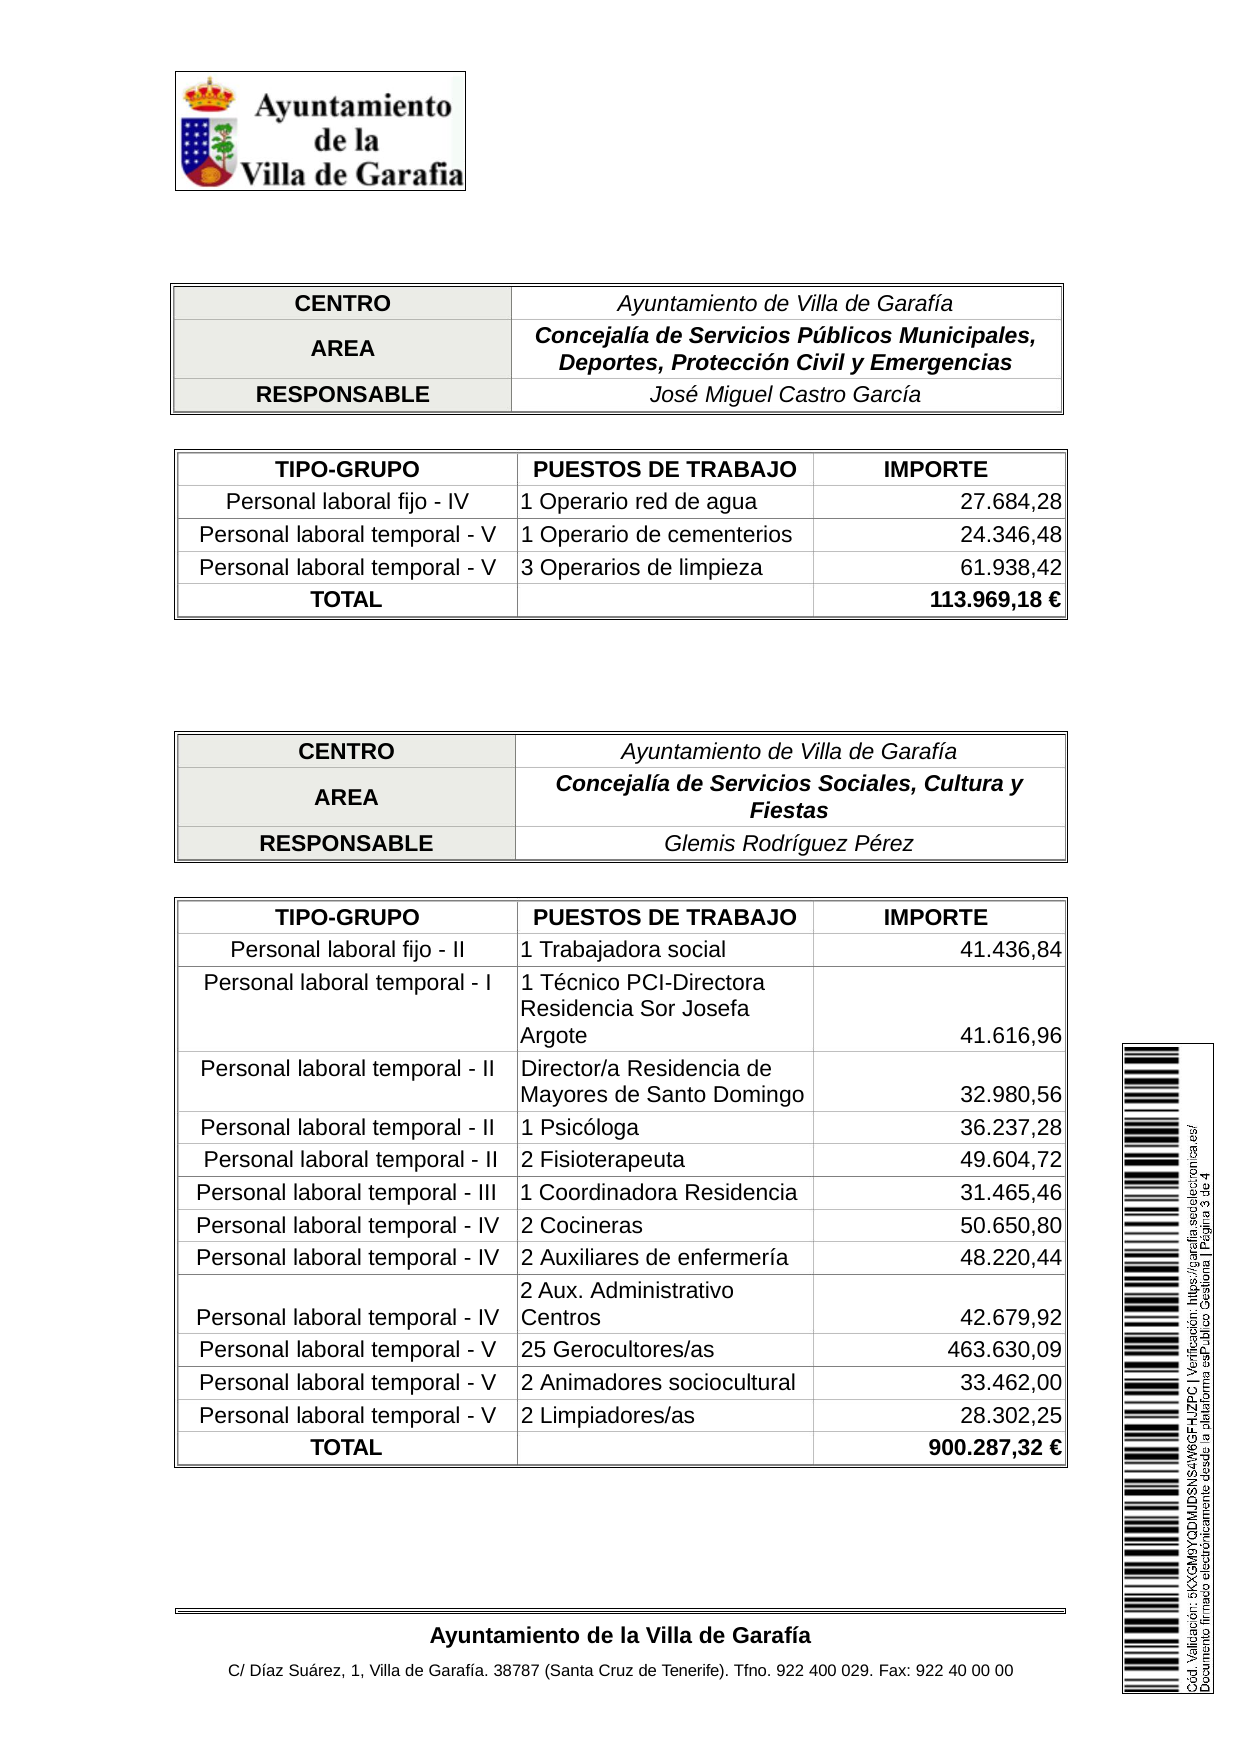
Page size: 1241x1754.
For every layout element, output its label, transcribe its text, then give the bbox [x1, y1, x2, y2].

text Concejalía de Servicios Públicos Municipales, [534, 323, 1061, 349]
text 36.237,28 [960, 1114, 1087, 1140]
picture [1123, 1044, 1213, 1693]
text PUESTOS DE TRABAJO [533, 905, 822, 930]
text Ayuntamiento de Villa de Garafía [621, 739, 1048, 764]
text Deportes, Protección Civil y Emergencias [559, 350, 1061, 375]
text Aux. Administrativo [538, 1278, 758, 1304]
text Personal laboral fijo - IV [226, 489, 493, 515]
text RESPONSABLE [256, 382, 455, 408]
text Mayores de Santo Domingo [520, 1082, 829, 1107]
text Personal laboral temporal - III 1 Coordinadora Residencia [196, 1180, 822, 1206]
text PUESTOS DE TRABAJO [533, 457, 822, 482]
text RESPONSABLE [259, 831, 459, 856]
text Fiestas [749, 798, 853, 823]
text Ayuntamiento de Villa de Garafía [617, 291, 978, 316]
text 1 Trabajadora social [520, 937, 822, 963]
text Personal laboral temporal - IV Centros [196, 1304, 819, 1330]
text 24.346,48 [960, 522, 1087, 548]
text Personal laboral temporal - IV 2 Auxiliares de enfermería [196, 1245, 811, 1271]
text Glemis Rodríguez Pérez [664, 831, 939, 856]
text 27.684,28 [960, 489, 1087, 515]
text AREA [314, 784, 420, 810]
text Personal laboral temporal - V 3 Operarios de limpieza [199, 555, 816, 580]
text 41.436,84 [960, 937, 1087, 963]
text TIPO-GRUPO [275, 457, 445, 482]
text Argote [520, 1023, 774, 1048]
text Personal laboral temporal - I 1 Técnico PCI-Directora [203, 970, 789, 996]
text 900.287,32 € [928, 1435, 1087, 1461]
picture [171, 284, 1063, 414]
text Personal laboral temporal - V 2 Limpiadores/as [199, 1403, 819, 1428]
text 33.462,00 [960, 1370, 1087, 1396]
picture [175, 732, 1067, 862]
text 1 Operario red de agua [520, 489, 782, 515]
text TOTAL [310, 587, 816, 613]
text 48.220,44 [960, 1245, 1087, 1271]
text CENTRO [294, 291, 416, 316]
text IMPORTE [884, 905, 1087, 930]
text 32.980,56 [960, 1082, 1087, 1107]
text C/ Díaz Suárez, 1, Villa de Garafía. 38787 (Santa Cruz de Tenerife). Tfno. 922 400 029. Fax: 922 40 00 00 [228, 1662, 1037, 1680]
text José Miguel Castro García [650, 382, 946, 408]
text Personal laboral temporal - V 2 Animadores sociocultural [199, 1370, 819, 1396]
text 28.302,25 [960, 1403, 1087, 1428]
text Personal laboral temporal - II 1 Psicóloga [200, 1114, 663, 1140]
text Personal laboral temporal - IV 2 Cocineras [196, 1213, 822, 1238]
picture [175, 450, 1067, 619]
picture [176, 1609, 1065, 1613]
text 41.616,96 [960, 1023, 1087, 1048]
text Personal laboral fijo - II [230, 937, 489, 963]
text Personal laboral temporal - II 2 Fisioterapeuta [203, 1147, 822, 1173]
text TOTAL [310, 1435, 819, 1461]
text TIPO-GRUPO [275, 905, 445, 930]
text Concejalía de Servicios Sociales, Cultura y [555, 771, 1048, 797]
text 50.650,80 [960, 1213, 1087, 1238]
text Ayuntamiento de la Villa de Garafía [429, 1623, 836, 1648]
text 2 [520, 1278, 538, 1304]
text IMPORTE [884, 457, 1087, 482]
text 31.465,46 [960, 1180, 1087, 1206]
text AREA [310, 336, 416, 362]
text 42.679,92 [960, 1304, 1087, 1330]
picture [175, 898, 1067, 1467]
text CENTRO [298, 739, 420, 764]
text 49.604,72 [960, 1147, 1087, 1173]
text 113.969,18 € [929, 587, 1087, 613]
text Personal laboral temporal - II Director/a Residencia de [200, 1056, 829, 1081]
text Residencia Sor Josefa [520, 996, 774, 1022]
text 463.630,09 [947, 1337, 1087, 1363]
picture [176, 72, 465, 190]
text Personal laboral temporal - V 25 Gerocultores/as [199, 1337, 819, 1363]
text Personal laboral temporal - V 1 Operario de cementerios [199, 522, 816, 548]
text 61.938,42 [960, 555, 1087, 580]
